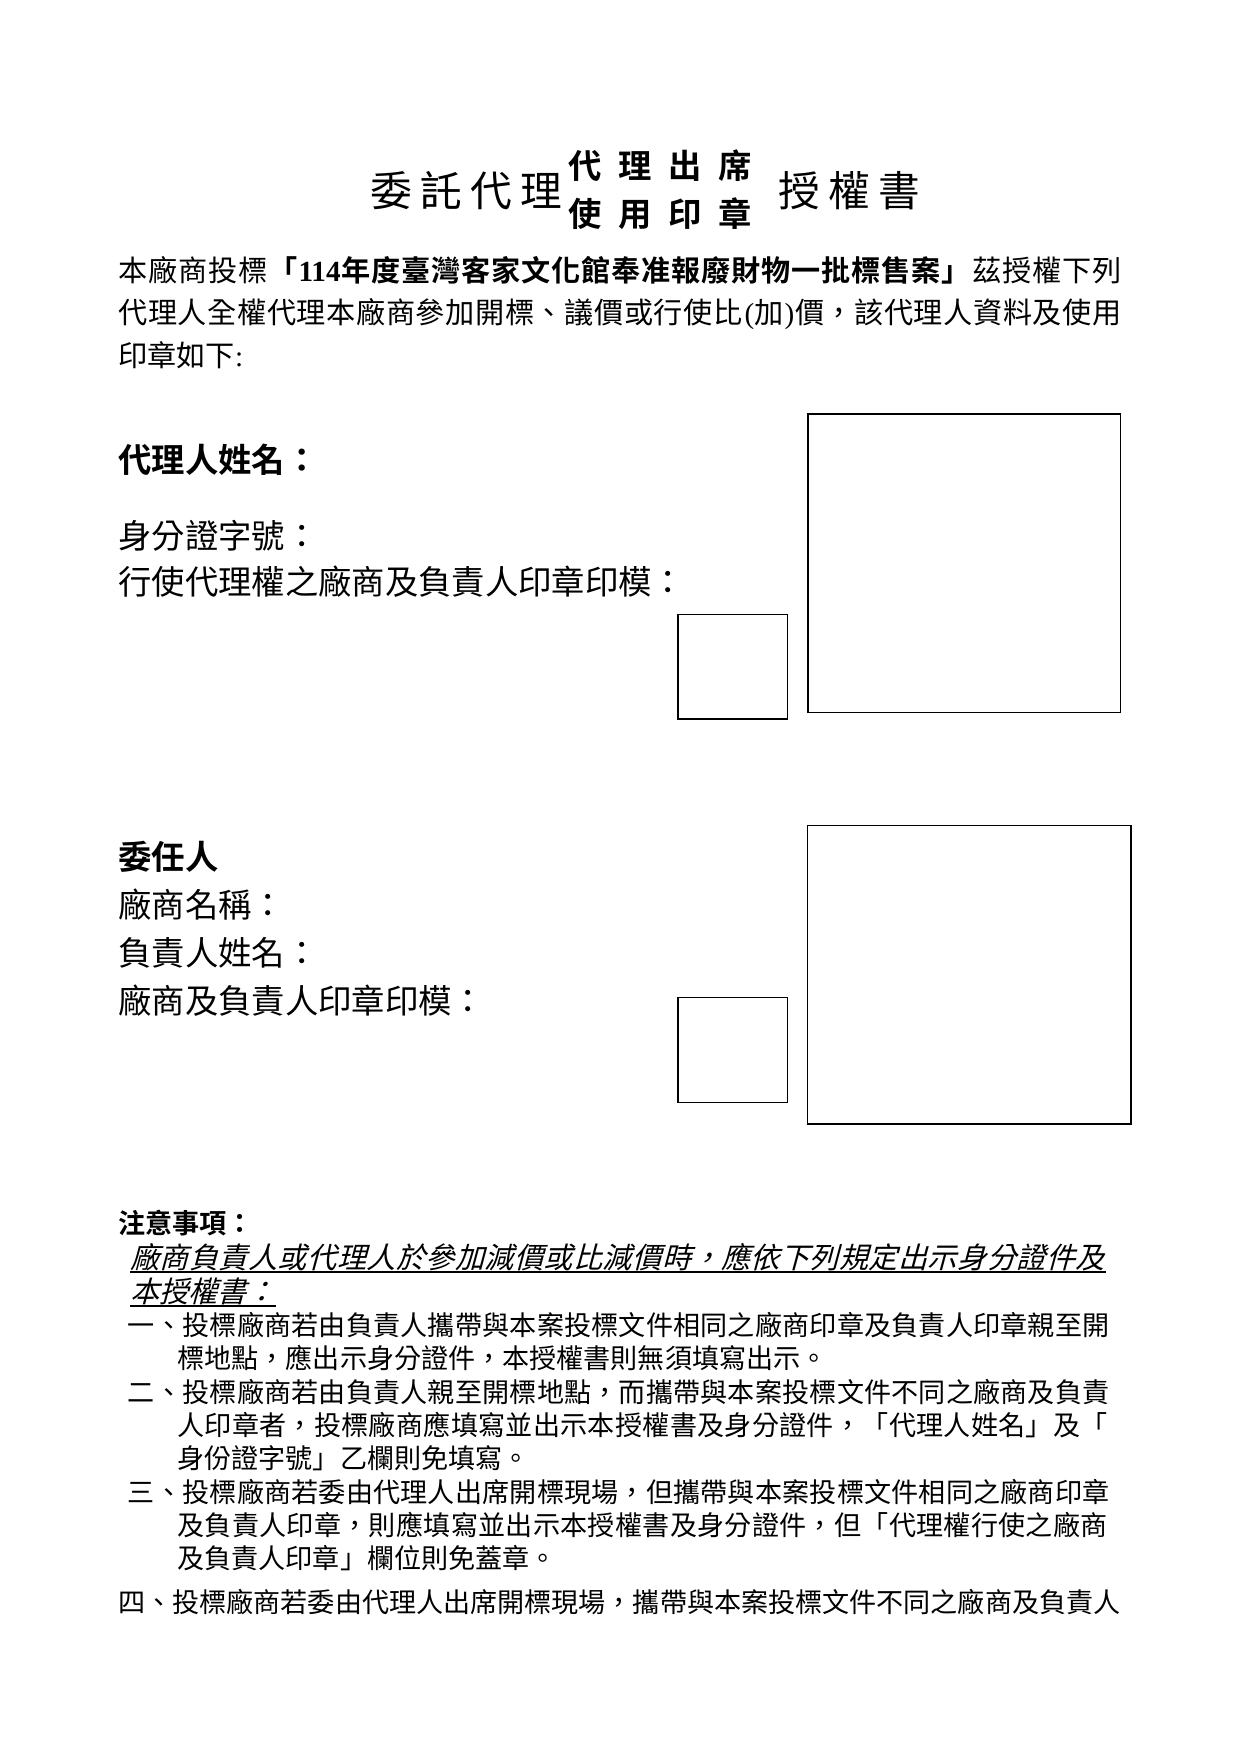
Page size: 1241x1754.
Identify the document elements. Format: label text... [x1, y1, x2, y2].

text 負責人姓名： [118, 927, 807, 975]
text 使 用 印 章 [568, 188, 768, 231]
text 四、投標廠商若委由代理人出席開標現場，攜帶與本案投標文件不同之廠商及負責人 [118, 1576, 1122, 1621]
text 代理人姓名： [118, 434, 807, 482]
text 行使代理權之廠商及負責人印章印模： [118, 558, 807, 604]
text 注意事項： [118, 1196, 1122, 1242]
text 廠商名稱： [118, 879, 807, 927]
text 廠商負責人或代理人於參加減價或比減價時，應依下列規定出示身分證件及本授權書： [130, 1242, 1110, 1309]
text 授權書 [768, 158, 1122, 218]
text 委任人 [118, 833, 807, 879]
text 廠商及負責人印章印模： [118, 975, 807, 1023]
text 代 理 出 席 [568, 139, 768, 188]
text 一、投標廠商若由負責人攜帶與本案投標文件相同之廠商印章及負責人印章親至開標地點，應出示身分證件，本授權書則無須填寫出示。 [128, 1309, 1110, 1376]
text 三、投標廠商若委由代理人出席開標現場，但攜帶與本案投標文件相同之廠商印章及負責人印章，則應填寫並出示本授權書及身分證件，但「代理權行使之廠商及負責人印章」欄位則免蓋章。 [128, 1476, 1110, 1576]
text 本廠商投標「114年度臺灣客家文化館奉准報廢財物一批標售案」茲授權下列代理人全權代理本廠商參加開標、議價或行使比(加)價，該代理人資料及使用印章如下: [118, 248, 1122, 375]
text 身分證字號： [118, 512, 807, 558]
text 二、投標廠商若由負責人親至開標地點，而攜帶與本案投標文件不同之廠商及負責人印章者，投標廠商應填寫並出示本授權書及身分證件，「代理人姓名」及「身份證字號」乙欄則免填寫。 [128, 1376, 1110, 1476]
text 委託代理 [168, 158, 568, 218]
